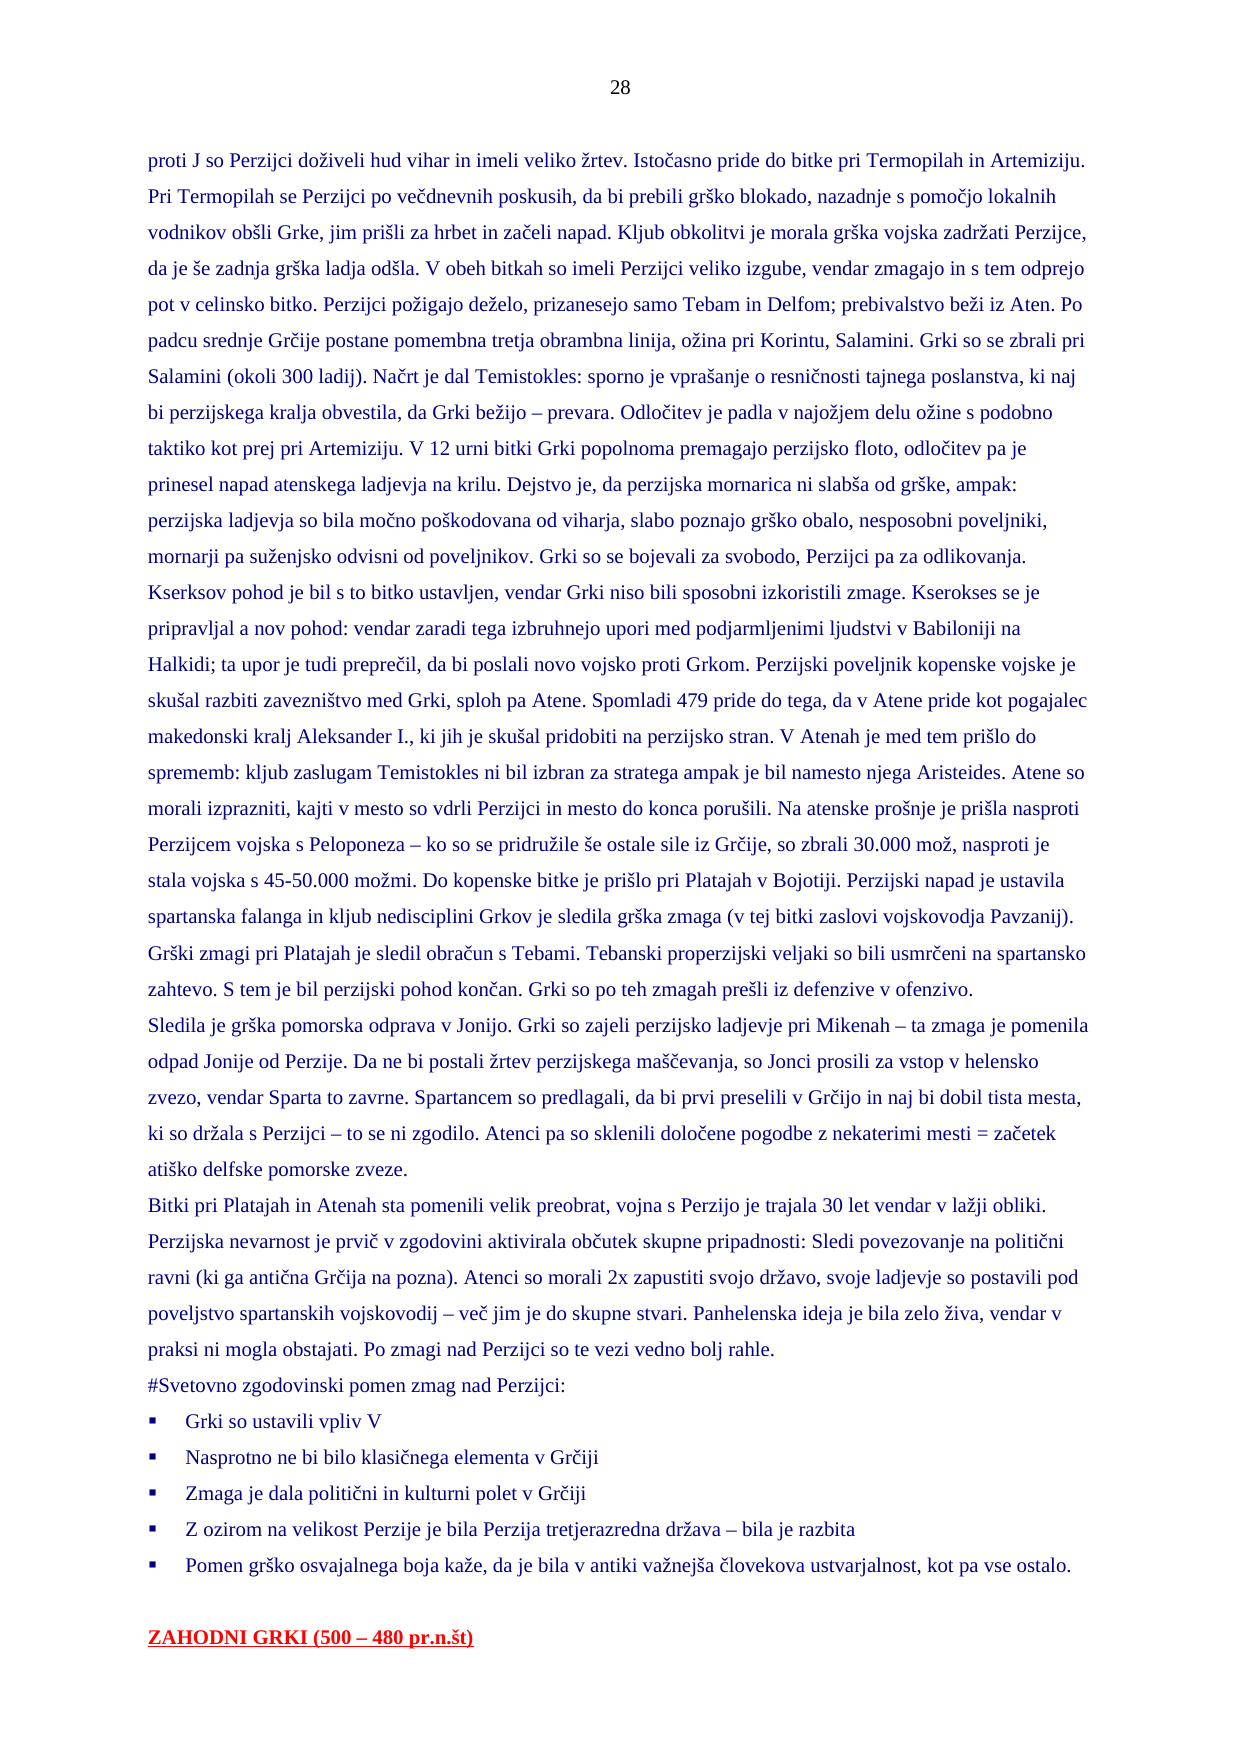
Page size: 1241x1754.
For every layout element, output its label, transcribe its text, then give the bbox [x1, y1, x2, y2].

text Perzijska nevarnost je prvič v zgodovini aktivirala občutek skupne pripadnosti: Sledi povezovanje na politični ravni (ki ga antična Grčija na pozna). Atenci so morali 2x zapustiti svojo državo, svoje ladjevje so postavili pod poveljstvo spartanskih vojskovodij – več jim je do skupne stvari. Panhelenska ideja je bila zelo živa, vendar v praksi ni mogla obstajati. Po zmagi nad Perzijci so te vezi vedno bolj rahle. [148, 1229, 1093, 1361]
list Pomen grško osvajalnega boja kaže, da je bila v antiki važnejša človekova ustvarjalnost, kot pa vse ostalo. [148, 1553, 1093, 1577]
text Bitki pri Platajah in Atenah sta pomenili velik preobrat, vojna s Perzijo je trajala 30 let vendar v lažji obliki. [148, 1193, 1093, 1217]
text Kserksov pohod je bil s to bitko ustavljen, vendar Grki niso bili sposobni izkoristili zmage. Kserokses se je pripravljal a nov pohod: vendar zaradi tega izbruhnejo upori med podjarmljenimi ljudstvi v Babiloniji na Halkidi; ta upor je tudi preprečil, da bi poslali novo vojsko proti Grkom. Perzijski poveljnik kopenske vojske je skušal razbiti zavezništvo med Grki, sploh pa Atene. Spomladi 479 pride do tega, da v Atene pride kot pogajalec makedonski kralj Aleksander I., ki jih je skušal pridobiti na perzijsko stran. V Atenah je med tem prišlo do sprememb: kljub zaslugam Temistokles ni bil izbran za stratega ampak je bil namesto njega Aristeides. Atene so morali izprazniti, kajti v mesto so vdrli Perzijci in mesto do konca porušili. Na atenske prošnje je prišla nasproti Perzijcem vojska s Peloponeza – ko so se pridružile še ostale sile iz Grčije, so zbrali 30.000 mož, nasproti je stala vojska s 45-50.000 možmi. Do kopenske bitke je prišlo pri Platajah v Bojotiji. Perzijski napad je ustavila spartanska falanga in kljub nedisciplini Grkov je sledila grška zmaga (v tej bitki zaslovi vojskovodja Pavzanij). Grški zmagi pri Platajah je sledil obračun s Tebami. Tebanski properzijski veljaki so bili usmrčeni na spartansko zahtevo. S tem je bil perzijski pohod končan. Grki so po teh zmagah prešli iz defenzive v ofenzivo. [148, 580, 1093, 1001]
list Grki so ustavili vpliv V [148, 1409, 1093, 1433]
text #Svetovno zgodovinski pomen zmag nad Perzijci: [148, 1373, 1093, 1397]
list Nasprotno ne bi bilo klasičnega elementa v Grčiji [148, 1445, 1093, 1469]
text ZAHODNI GRKI (500 – 480 pr.n.št) [148, 1625, 1093, 1649]
list Z ozirom na velikost Perzije je bila Perzija tretjerazredna država – bila je razbita [148, 1517, 1093, 1541]
text Sledila je grška pomorska odprava v Jonijo. Grki so zajeli perzijsko ladjevje pri Mikenah – ta zmaga je pomenila odpad Jonije od Perzije. Da ne bi postali žrtev perzijskega maščevanja, so Jonci prosili za vstop v helensko zvezo, vendar Sparta to zavrne. Spartancem so predlagali, da bi prvi preselili v Grčijo in naj bi dobil tista mesta, ki so držala s Perzijci – to se ni zgodilo. Atenci pa so sklenili določene pogodbe z nekaterimi mesti = začetek atiško delfske pomorske zveze. [148, 1013, 1093, 1181]
text proti J so Perzijci doživeli hud vihar in imeli veliko žrtev. Istočasno pride do bitke pri Termopilah in Artemiziju. Pri Termopilah se Perzijci po večdnevnih poskusih, da bi prebili grško blokado, nazadnje s pomočjo lokalnih vodnikov obšli Grke, jim prišli za hrbet in začeli napad. Kljub obkolitvi je morala grška vojska zadržati Perzijce, da je še zadnja grška ladja odšla. V obeh bitkah so imeli Perzijci veliko izgube, vendar zmagajo in s tem odprejo pot v celinsko bitko. Perzijci požigajo deželo, prizanesejo samo Tebam in Delfom; prebivalstvo beži iz Aten. Po padcu srednje Grčije postane pomembna tretja obrambna linija, ožina pri Korintu, Salamini. Grki so se zbrali pri Salamini (okoli 300 ladij). Načrt je dal Temistokles: sporno je vprašanje o resničnosti tajnega poslanstva, ki naj bi perzijskega kralja obvestila, da Grki bežijo – prevara. Odločitev je padla v najožjem delu ožine s podobno taktiko kot prej pri Artemiziju. V 12 urni bitki Grki popolnoma premagajo perzijsko floto, odločitev pa je prinesel napad atenskega ladjevja na krilu. Dejstvo je, da perzijska mornarica ni slabša od grške, ampak: perzijska ladjevja so bila močno poškodovana od viharja, slabo poznajo grško obalo, nesposobni poveljniki, mornarji pa suženjsko odvisni od poveljnikov. Grki so se bojevali za svobodo, Perzijci pa za odlikovanja. [148, 148, 1093, 568]
list Zmaga je dala politični in kulturni polet v Grčiji [148, 1481, 1093, 1505]
